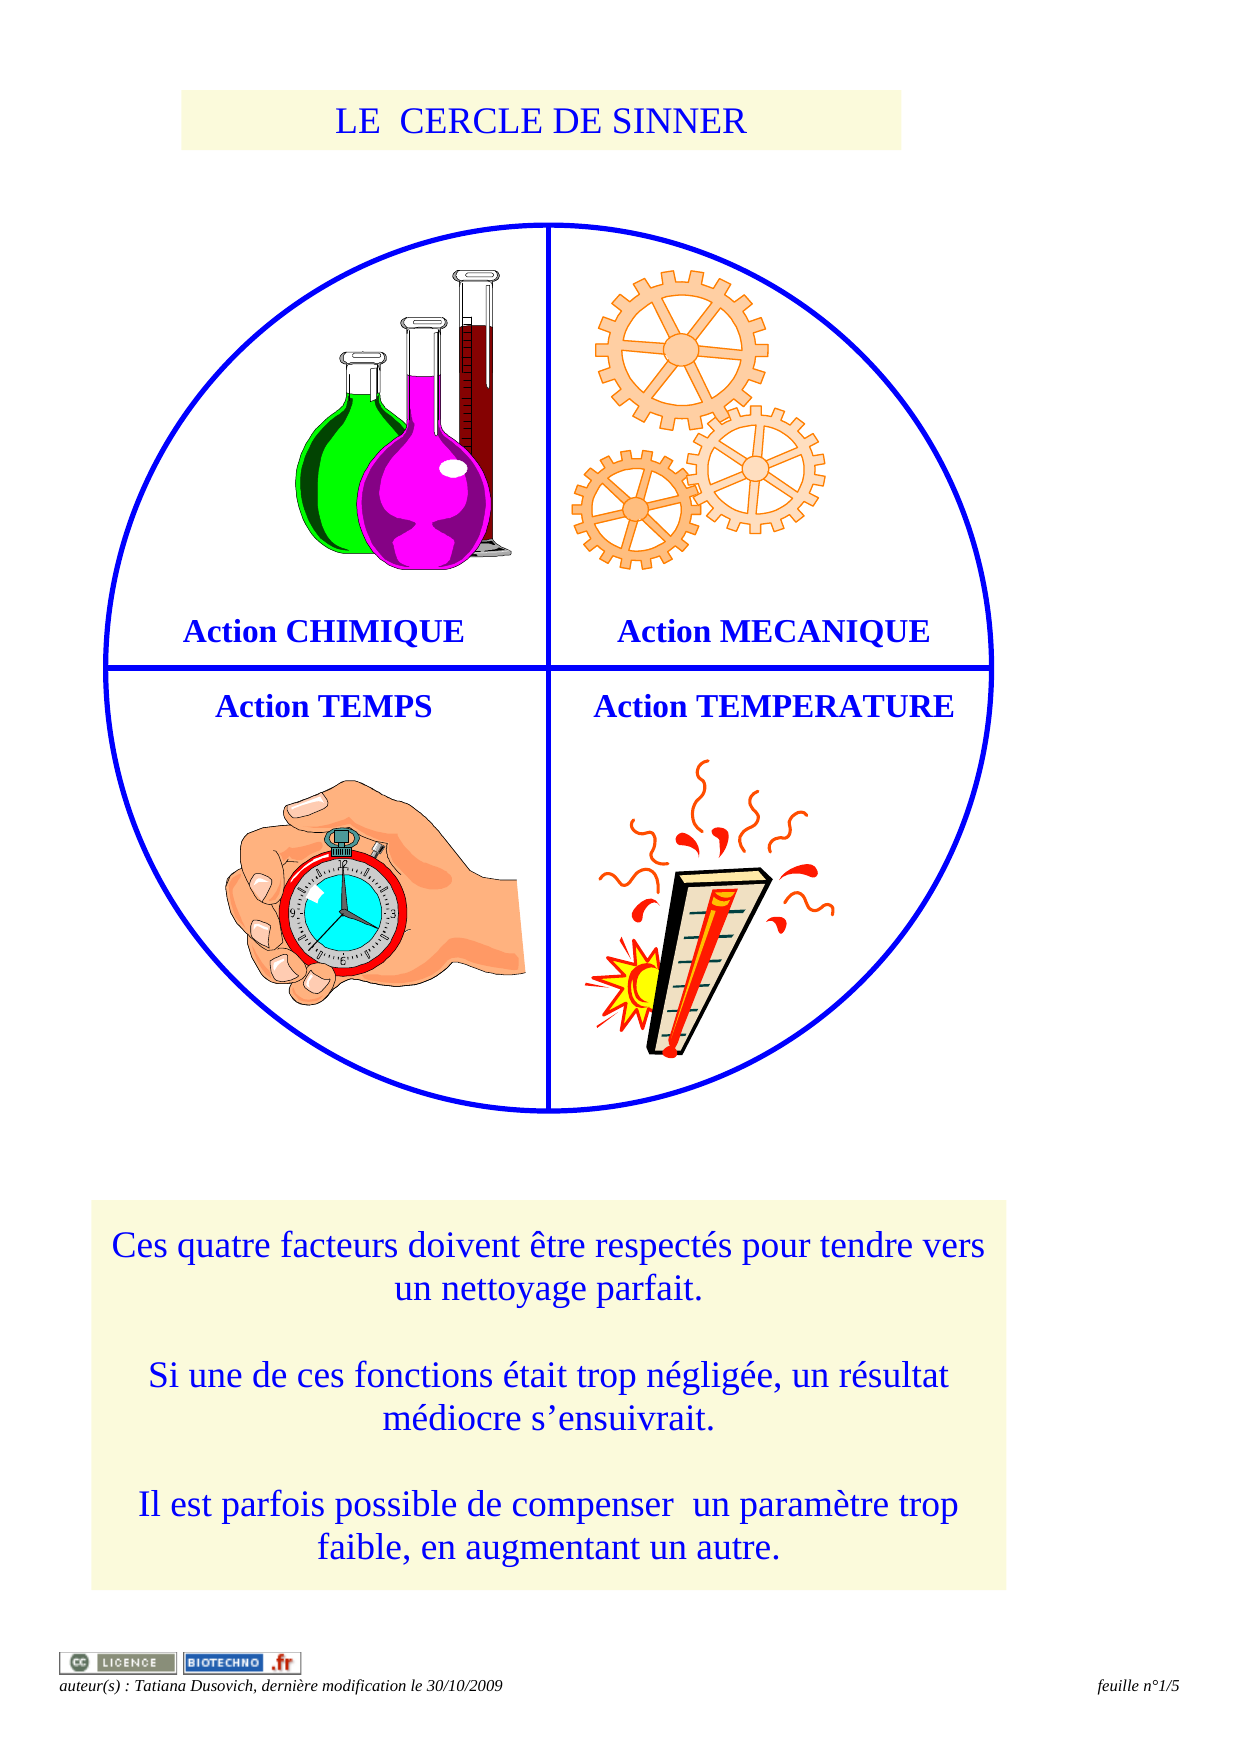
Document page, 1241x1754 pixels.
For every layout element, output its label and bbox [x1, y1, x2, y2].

picture [183, 1652, 302, 1675]
picture [59, 1652, 178, 1675]
